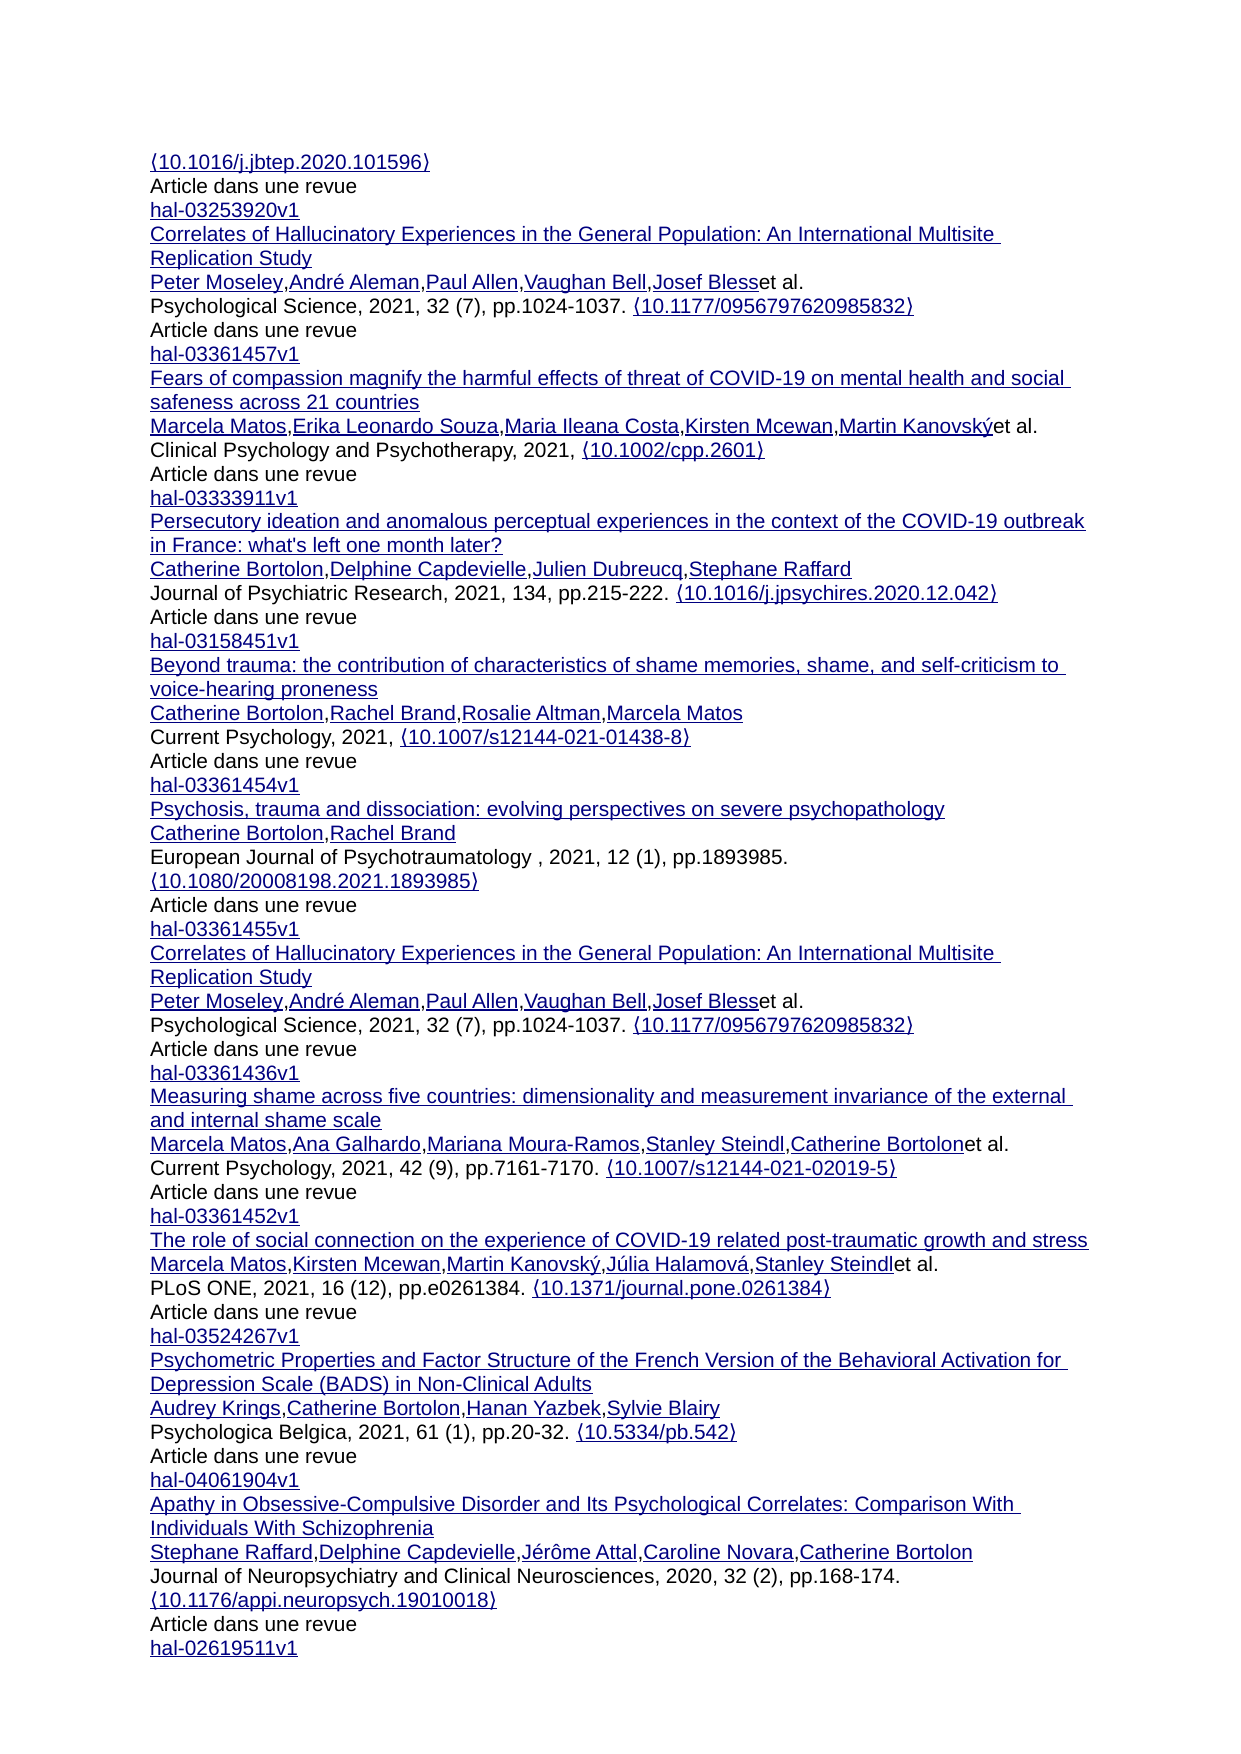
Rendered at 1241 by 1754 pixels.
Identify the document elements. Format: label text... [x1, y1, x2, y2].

table_cell Measuring shame across five countries: dimensionality and measurement invariance of the external and internal shame scale Marcela Matos,Ana Galhardo,Mariana Moura-Ramos,Stanley Steindl,Catherine Bortolonet al. Current Psychology, 2021, 42 (9), pp.7161-7170. ⟨10.1007/s12144-021-02019-5⟩ Article dans une revue hal-03361452v1 [150, 1084, 1090, 1228]
table_cell Apathy in Obsessive-Compulsive Disorder and Its Psychological Correlates: Comparison With Individuals With Schizophrenia Stephane Raffard,Delphine Capdevielle,Jérôme Attal,Caroline Novara,Catherine Bortolon Journal of Neuropsychiatry and Clinical Neurosciences, 2020, 32 (2), pp.168-174. ⟨10.1176/appi.neuropsych.19010018⟩ Article dans une revue hal-02619511v1 [150, 1492, 1090, 1659]
table_cell Psychosis, trauma and dissociation: evolving perspectives on severe psychopathology Catherine Bortolon,Rachel Brand European Journal of Psychotraumatology , 2021, 12 (1), pp.1893985. ⟨10.1080/20008198.2021.1893985⟩ Article dans une revue hal-03361455v1 [150, 797, 1090, 941]
table_cell ⟨10.1016/j.jbtep.2020.101596⟩ Article dans une revue hal-03253920v1 [150, 150, 1090, 222]
table_cell The role of social connection on the experience of COVID-19 related post-traumatic growth and stress Marcela Matos,Kirsten Mcewan,Martin Kanovský,Júlia Halamová,Stanley Steindlet al. PLoS ONE, 2021, 16 (12), pp.e0261384. ⟨10.1371/journal.pone.0261384⟩ Article dans une revue hal-03524267v1 [150, 1228, 1090, 1348]
table_cell Fears of compassion magnify the harmful effects of threat of COVID‐19 on mental health and social safeness across 21 countries Marcela Matos,Erika Leonardo Souza,Maria Ileana Costa,Kirsten Mcewan,Martin Kanovskýet al. Clinical Psychology and Psychotherapy, 2021, ⟨10.1002/cpp.2601⟩ Article dans une revue hal-03333911v1 [150, 366, 1090, 509]
table_cell Persecutory ideation and anomalous perceptual experiences in the context of the COVID-19 outbreak in France: what's left one month later? Catherine Bortolon,Delphine Capdevielle,Julien Dubreucq,Stephane Raffard Journal of Psychiatric Research, 2021, 134, pp.215-222. ⟨10.1016/j.jpsychires.2020.12.042⟩ Article dans une revue hal-03158451v1 [150, 509, 1090, 653]
table_cell Psychometric Properties and Factor Structure of the French Version of the Behavioral Activation for Depression Scale (BADS) in Non-Clinical Adults Audrey Krings,Catherine Bortolon,Hanan Yazbek,Sylvie Blairy Psychologica Belgica, 2021, 61 (1), pp.20-32. ⟨10.5334/pb.542⟩ Article dans une revue hal-04061904v1 [150, 1348, 1090, 1492]
table_cell Beyond trauma: the contribution of characteristics of shame memories, shame, and self-criticism to voice-hearing proneness Catherine Bortolon,Rachel Brand,Rosalie Altman,Marcela Matos Current Psychology, 2021, ⟨10.1007/s12144-021-01438-8⟩ Article dans une revue hal-03361454v1 [150, 653, 1090, 797]
table_cell Correlates of Hallucinatory Experiences in the General Population: An International Multisite Replication Study Peter Moseley,André Aleman,Paul Allen,Vaughan Bell,Josef Blesset al. Psychological Science, 2021, 32 (7), pp.1024-1037. ⟨10.1177/0956797620985832⟩ Article dans une revue hal-03361457v1 [150, 222, 1090, 366]
table_cell Correlates of Hallucinatory Experiences in the General Population: An International Multisite Replication Study Peter Moseley,André Aleman,Paul Allen,Vaughan Bell,Josef Blesset al. Psychological Science, 2021, 32 (7), pp.1024-1037. ⟨10.1177/0956797620985832⟩ Article dans une revue hal-03361436v1 [150, 941, 1090, 1084]
